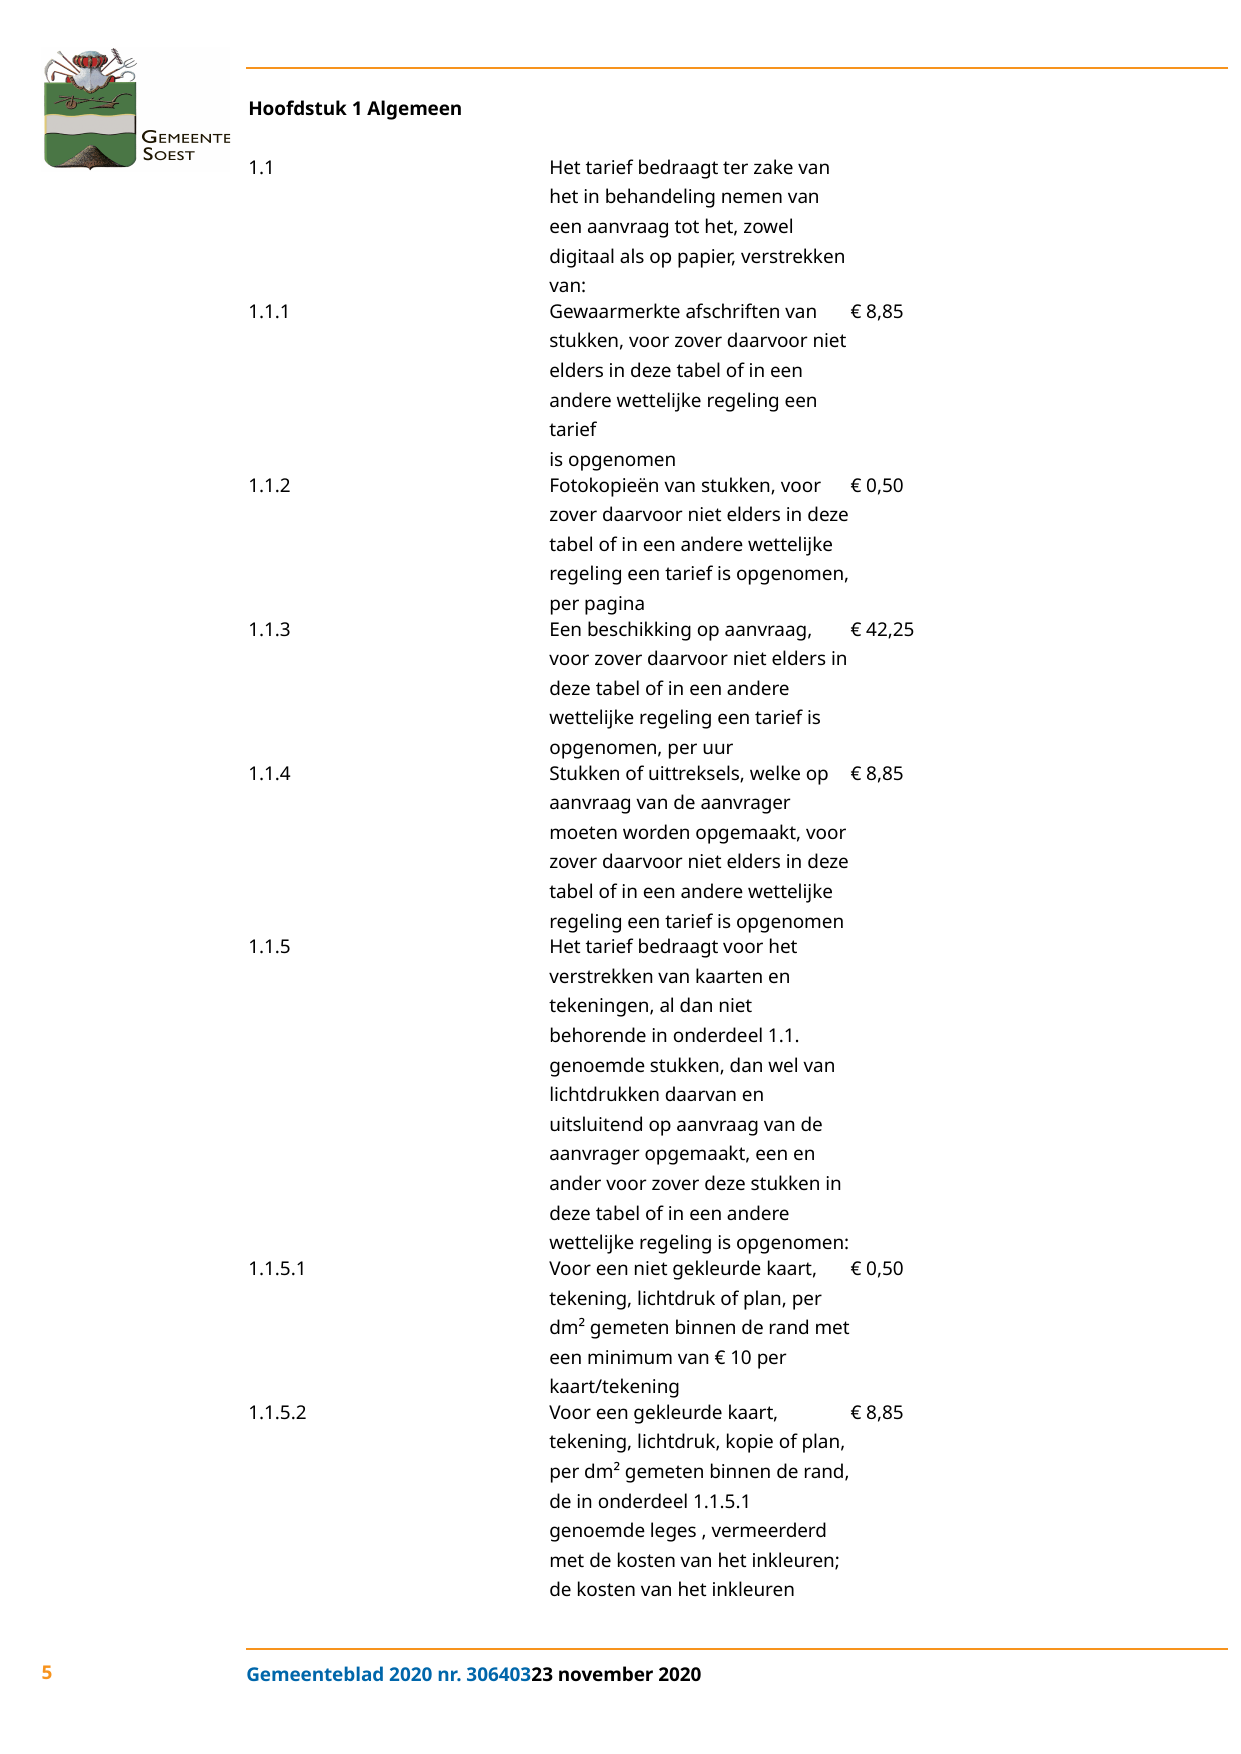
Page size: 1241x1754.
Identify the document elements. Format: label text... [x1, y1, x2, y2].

table_cell € 8,85 [850, 760, 1152, 933]
table_cell 1.1.5.2 [248, 1399, 549, 1602]
table_header [850, 154, 1152, 298]
table_cell Fotokopieën van stukken, voor zover daarvoor niet elders in deze tabel of in een andere wettelijke regeling een tarief is opgenomen, per pagina [549, 472, 850, 616]
table_header Het tarief bedraagt ter zake van het in behandeling nemen van een aanvraag tot het, zowel digitaal als op papier, verstrekken van: [549, 154, 850, 298]
table_cell 1.1.5 [248, 934, 549, 1255]
table_cell € 0,50 [850, 472, 1152, 616]
table_cell 1.1.1 [248, 298, 549, 472]
text Hoofdstuk 1 Algemeen [248, 95, 1152, 121]
table_cell € 8,85 [850, 298, 1152, 472]
table_cell 1.1.4 [248, 760, 549, 933]
table_cell € 0,50 [850, 1255, 1152, 1399]
table_cell Voor een niet gekleurde kaart, tekening, lichtdruk of plan, per dm² gemeten binnen de rand met een minimum van € 10 per kaart/tekening [549, 1255, 850, 1399]
table_cell Stukken of uittreksels, welke op aanvraag van de aanvrager moeten worden opgemaakt, voor zover daarvoor niet elders in deze tabel of in een andere wettelijke regeling een tarief is opgenomen [549, 760, 850, 933]
table_cell 1.1.5.1 [248, 1255, 549, 1399]
table_cell 1.1.2 [248, 472, 549, 616]
table_cell Voor een gekleurde kaart, tekening, lichtdruk, kopie of plan, per dm² gemeten binnen de rand, de in onderdeel 1.1.5.1 genoemde leges , vermeerderd met de kosten van het inkleuren; de kosten van het inkleuren [549, 1399, 850, 1602]
table_cell 1.1.3 [248, 616, 549, 760]
table_cell [850, 934, 1152, 1255]
table_cell € 8,85 [850, 1399, 1152, 1602]
table_cell Gewaarmerkte afschriften van stukken, voor zover daarvoor niet elders in deze tabel of in een andere wettelijke regeling een tarief is opgenomen [549, 298, 850, 472]
table_cell Het tarief bedraagt voor het verstrekken van kaarten en tekeningen, al dan niet behorende in onderdeel 1.1. genoemde stukken, dan wel van lichtdrukken daarvan en uitsluitend op aanvraag van de aanvrager opgemaakt, een en ander voor zover deze stukken in deze tabel of in een andere wettelijke regeling is opgenomen: [549, 934, 850, 1255]
table_cell € 42,25 [850, 616, 1152, 760]
table_header 1.1 [248, 154, 549, 298]
picture [41, 47, 231, 172]
table_cell Een beschikking op aanvraag, voor zover daarvoor niet elders in deze tabel of in een andere wettelijke regeling een tarief is opgenomen, per uur [549, 616, 850, 760]
